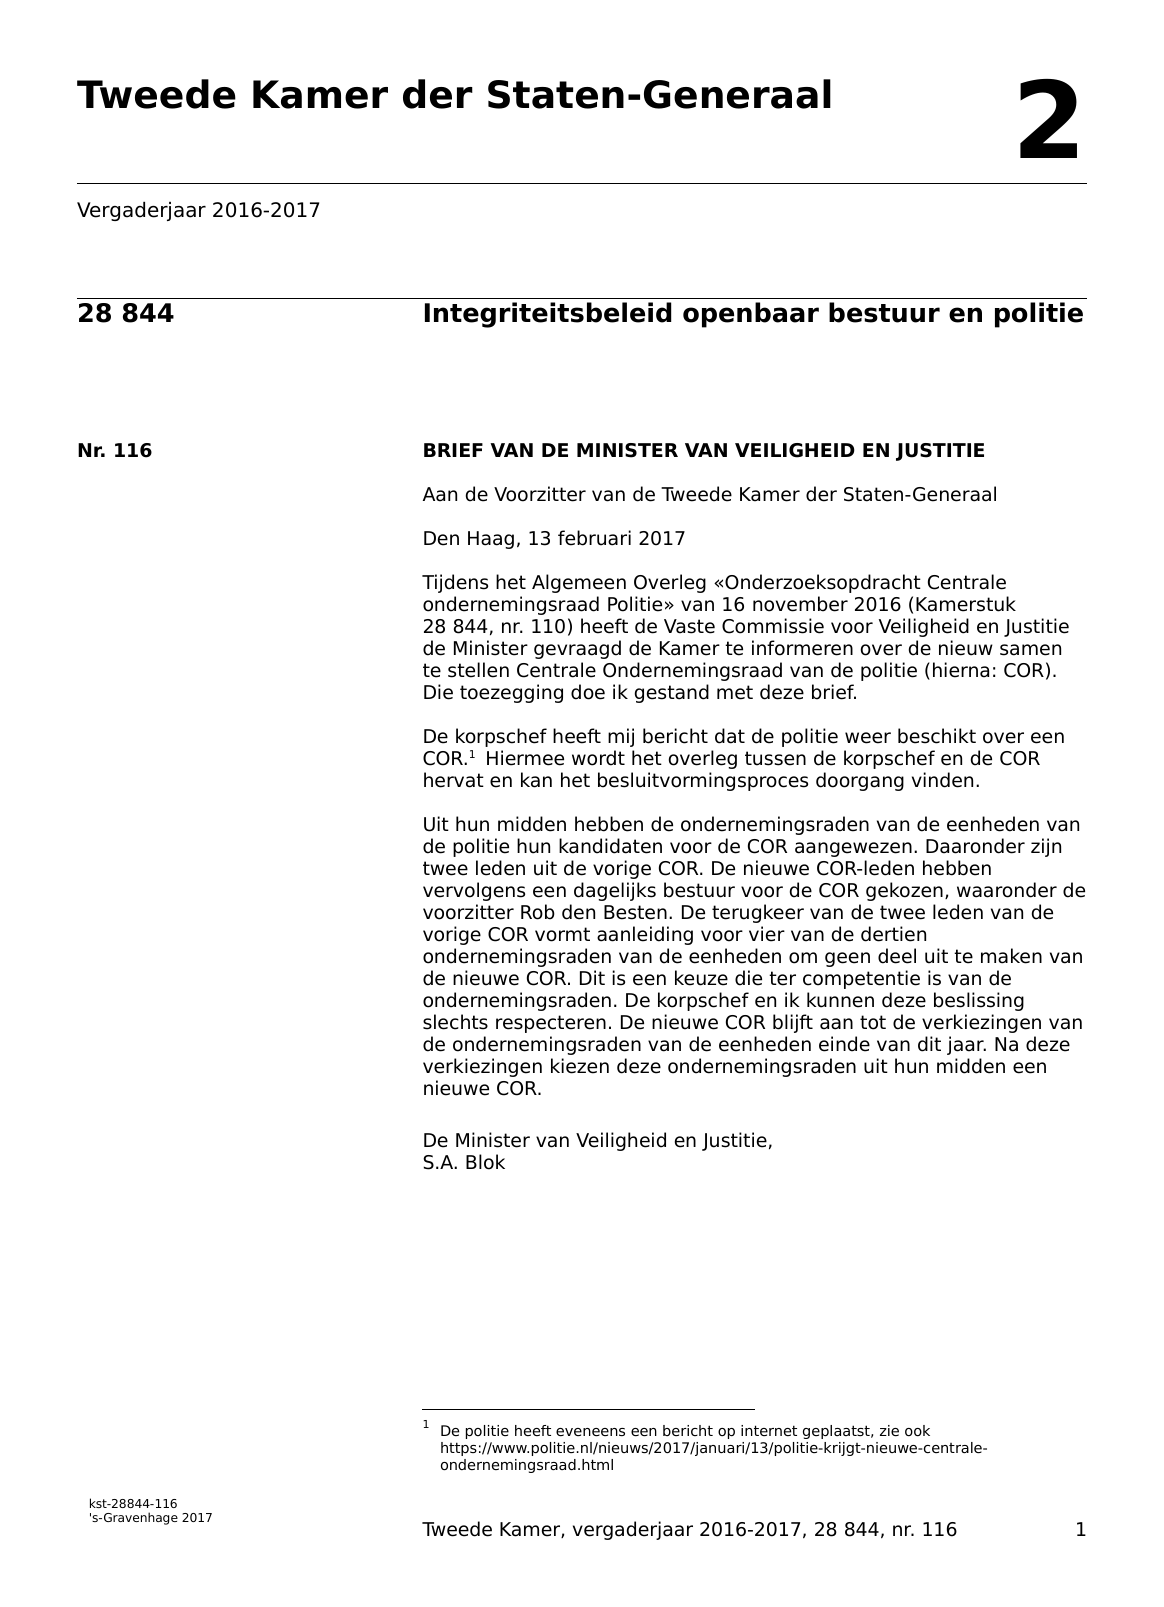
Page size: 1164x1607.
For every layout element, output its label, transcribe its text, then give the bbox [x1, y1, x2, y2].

text Tijdens het Algemeen Overleg «Onderzoeksopdracht Centrale ondernemingsraad Politie» van 16 november 2016 (Kamerstuk 28 844, nr. 110) heeft de Vaste Commissie voor Veiligheid en Justitie de Minister gevraagd de Kamer te informeren over de nieuw samen te stellen Centrale Ondernemingsraad van de politie (hierna: COR). Die toezegging doe ik gestand met deze brief. [422, 572, 1087, 704]
subtitle Nr. 116 BRIEF VAN DE MINISTER VAN VEILIGHEID EN JUSTITIE [77, 440, 1087, 462]
text Uit hun midden hebben de ondernemingsraden van de eenheden van de politie hun kandidaten voor de COR aangewezen. Daaronder zijn twee leden uit de vorige COR. De nieuwe COR-leden hebben vervolgens een dagelijks bestuur voor de COR gekozen, waaronder de voorzitter Rob den Besten. De terugkeer van de twee leden van de vorige COR vormt aanleiding voor vier van de dertien ondernemingsraden van de eenheden om geen deel uit te maken van de nieuwe COR. Dit is een keuze die ter competentie is van de ondernemingsraden. De korpschef en ik kunnen deze beslissing slechts respecteren. De nieuwe COR blijft aan tot de verkiezingen van de ondernemingsraden van de eenheden einde van dit jaar. Na deze verkiezingen kiezen deze ondernemingsraden uit hun midden een nieuwe COR. [422, 814, 1087, 1100]
text Den Haag, 13 februari 2017 [422, 528, 1087, 550]
text De Minister van Veiligheid en Justitie, S.A. Blok [422, 1130, 1087, 1174]
table_header Tweede Kamer der Staten-Generaal [77, 59, 886, 183]
text Aan de Voorzitter van de Tweede Kamer der Staten-Generaal [422, 484, 1087, 506]
text kst-28844-116 [88, 1497, 323, 1511]
table_cell Vergaderjaar 2016-2017 [77, 184, 1087, 298]
text De politie heeft eveneens een bericht op internet geplaatst, zie ook https://www.politie.nl/nieuws/2017/januari/13/politie-krijgt-nieuwe-centrale-ondernemingsraad.html [422, 1418, 1087, 1474]
subtitle 28 844 Integriteitsbeleid openbaar bestuur en politie [77, 299, 1087, 329]
text De korpschef heeft mij bericht dat de politie weer beschikt over een COR. Hiermee wordt het overleg tussen de korpschef en de COR hervat en kan het besluitvormingsproces doorgang vinden. [422, 726, 1087, 792]
table_header 2 [886, 59, 1087, 183]
text 's-Gravenhage 2017 [88, 1511, 323, 1525]
